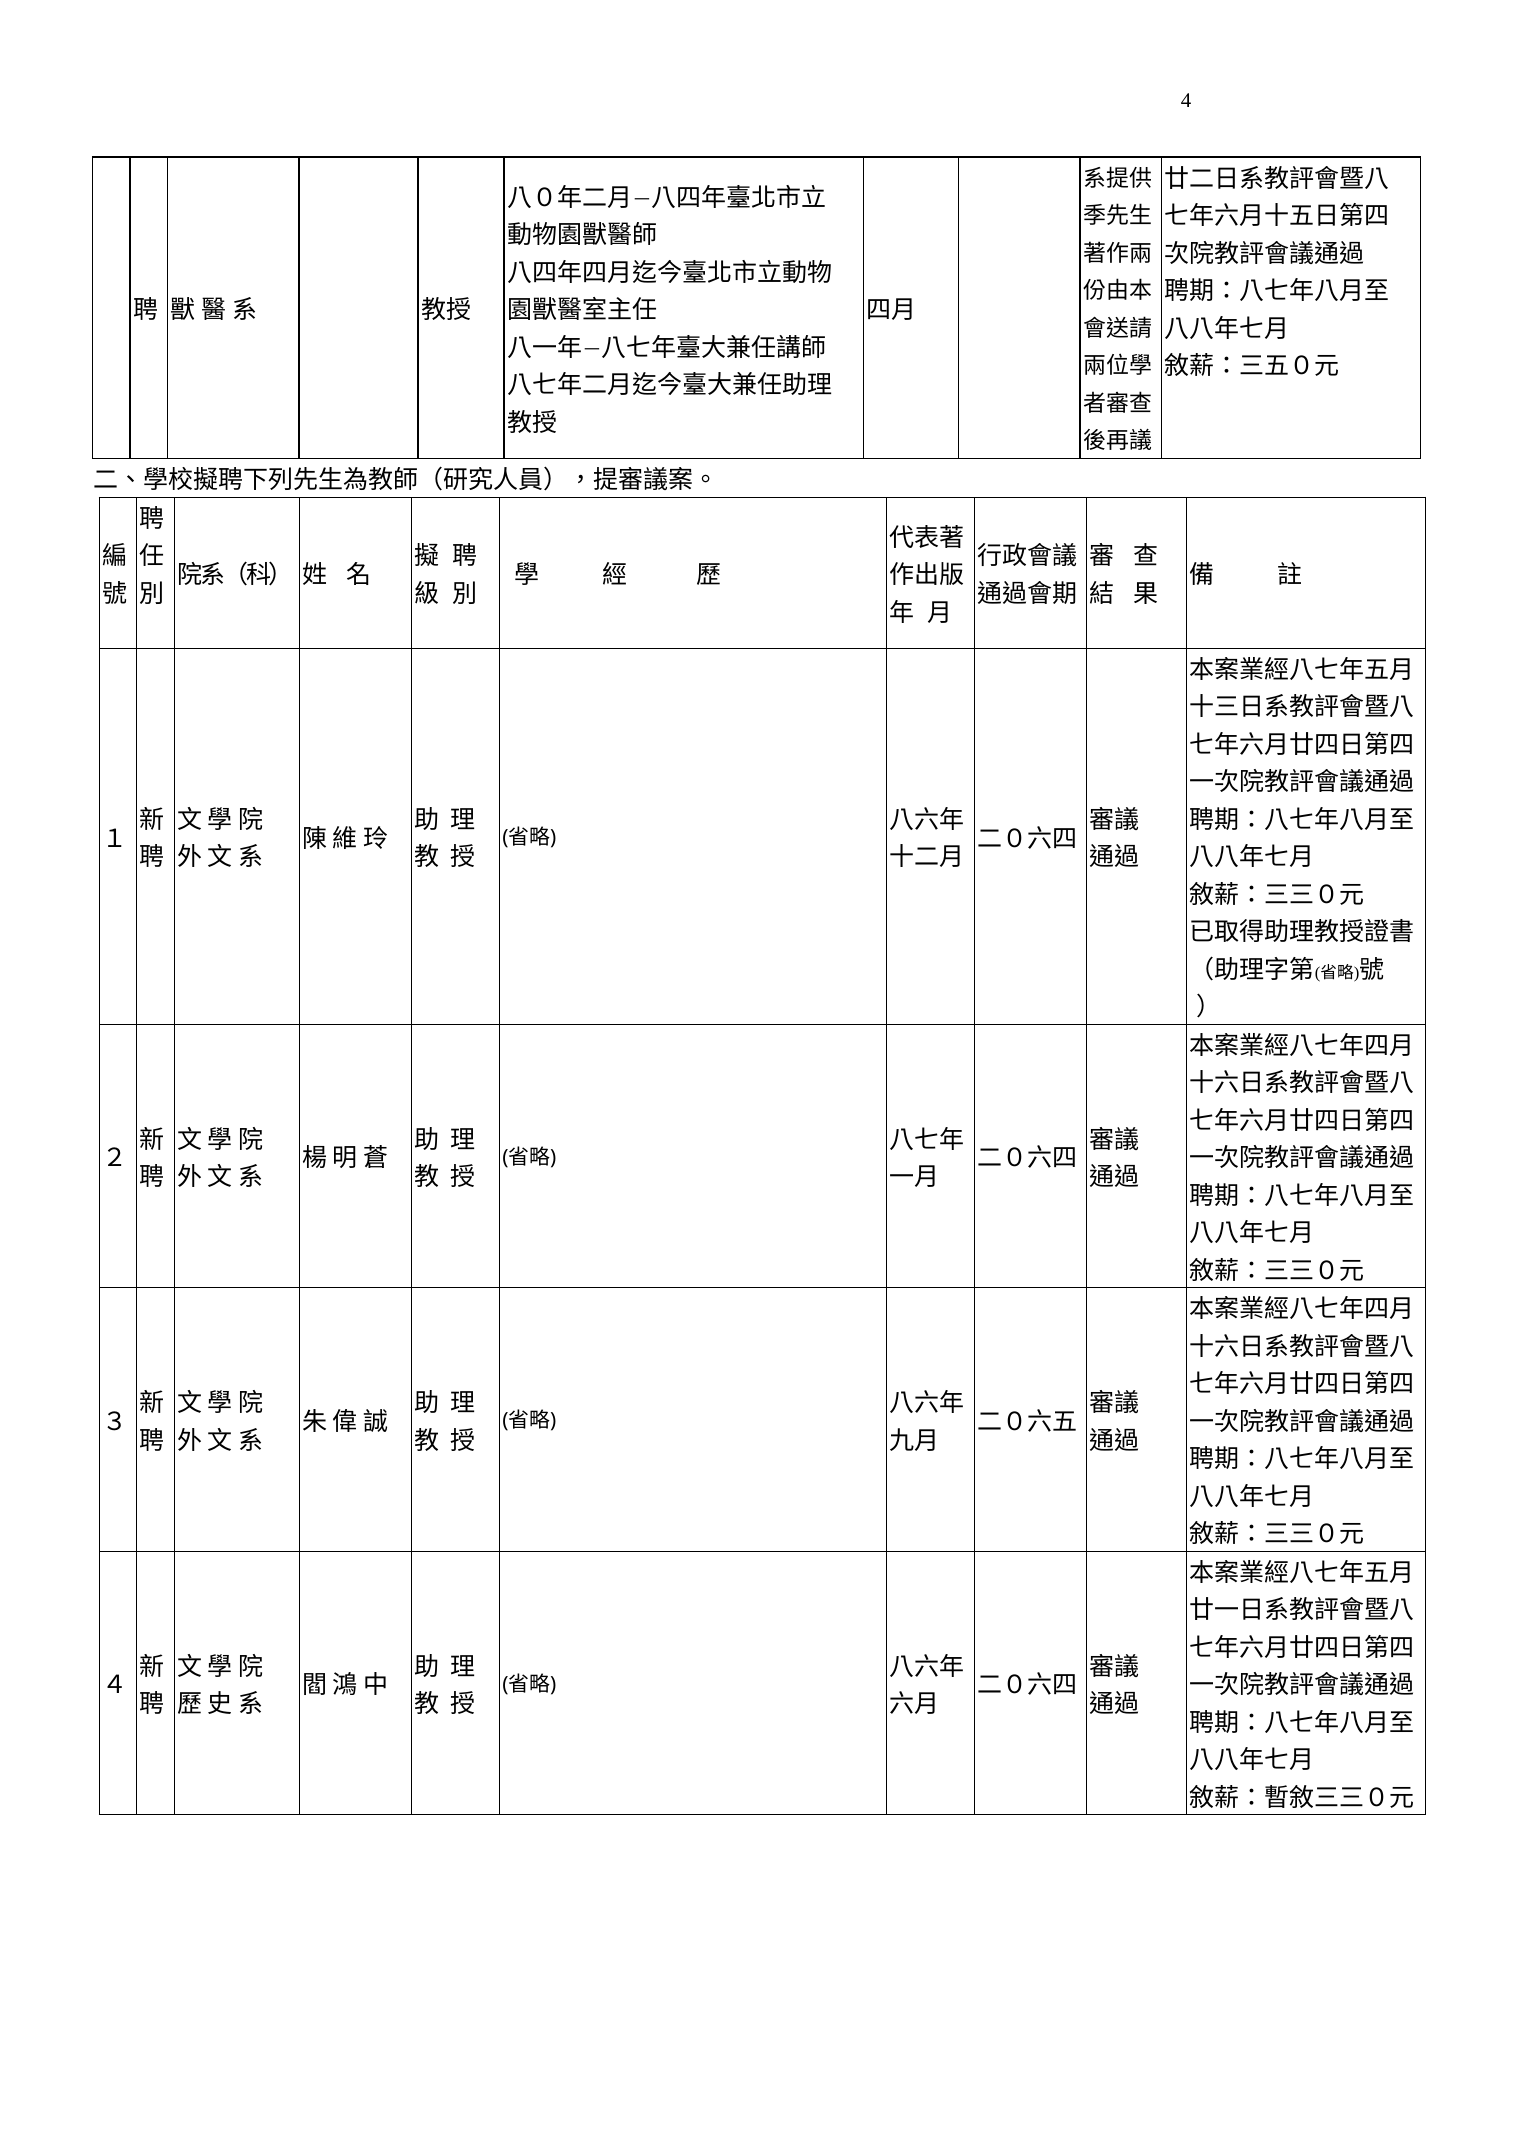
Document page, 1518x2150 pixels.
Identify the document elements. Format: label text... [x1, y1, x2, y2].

table_cell ４ [100, 1552, 136, 1814]
table_cell 閻 鴻 中 [300, 1552, 411, 1814]
table_cell 聘 [131, 158, 167, 458]
table_cell 助 理 教 授 [412, 1288, 499, 1551]
table_cell 系提供 季先生 著作兩 份由本 會送請 兩位學 者審查 後再議 [1081, 158, 1161, 458]
table_header 編 號 [100, 498, 136, 648]
table_cell 審議 通過 [1087, 1552, 1186, 1814]
table_cell 教授 [419, 158, 503, 458]
table_cell 助 理 教 授 [412, 649, 499, 1024]
table_cell ３ [100, 1288, 136, 1551]
table_cell 四月 [864, 158, 958, 458]
table_cell 八六年 六月 [887, 1552, 974, 1814]
table_cell 新聘 [137, 1552, 174, 1814]
table_header 擬 聘 級 別 [412, 498, 499, 648]
table_header 姓 名 [300, 498, 411, 648]
table_cell ２ [100, 1025, 136, 1287]
table_cell 二０六四 [975, 1552, 1086, 1814]
table_cell 文 學 院 外 文 系 [175, 1025, 299, 1287]
table_cell 文 學 院 歷 史 系 [175, 1552, 299, 1814]
table_cell 文 學 院 外 文 系 [175, 1288, 299, 1551]
table_header 學 經 歷 [500, 498, 886, 648]
table_cell 新聘 [137, 649, 174, 1024]
table_cell 二０六四 [975, 649, 1086, 1024]
table_cell 文 學 院 外 文 系 [175, 649, 299, 1024]
table_cell 審議 通過 [1087, 1288, 1186, 1551]
table_cell 本案業經八七年四月 十六日系教評會暨八 七年六月廿四日第四 一次院教評會議通過 聘期：八七年八月至 八八年七月 敘薪：三三０元 [1187, 1288, 1425, 1551]
table_cell (省略) [500, 1552, 886, 1814]
table_cell 審議 通過 [1087, 649, 1186, 1024]
table_cell 助 理 教 授 [412, 1552, 499, 1814]
table_cell 本案業經八七年四月 十六日系教評會暨八 七年六月廿四日第四 一次院教評會議通過 聘期：八七年八月至 八八年七月 敘薪：三三０元 [1187, 1025, 1425, 1287]
table_header 代表著作出版年 月 [887, 498, 974, 648]
table_cell 本案業經八七年五月 十三日系教評會暨八 七年六月廿四日第四 一次院教評會議通過 聘期：八七年八月至 八八年七月 敘薪：三三０元 已取得助理教授證書 （助理字第(省略)號 ） [1187, 649, 1425, 1024]
table_header 聘 任 別 [137, 498, 174, 648]
table_cell 楊 明 蒼 [300, 1025, 411, 1287]
table_cell 二０六五 [975, 1288, 1086, 1551]
table_header 院系（科） [175, 498, 299, 648]
table_cell 助 理 教 授 [412, 1025, 499, 1287]
table_cell 本案業經八七年五月 廿一日系教評會暨八 七年六月廿四日第四 一次院教評會議通過 聘期：八七年八月至 八八年七月 敘薪：暫敘三三０元 [1187, 1552, 1425, 1814]
table_cell １ [100, 649, 136, 1024]
table_cell 新聘 [137, 1025, 174, 1287]
table_cell [93, 158, 129, 458]
table_header 備 註 [1187, 498, 1425, 648]
table_cell 八六年 九月 [887, 1288, 974, 1551]
table_cell [300, 158, 417, 458]
table_cell 二０六四 [975, 1025, 1086, 1287]
table_header 審 查 結 果 [1087, 498, 1186, 648]
table_cell [959, 158, 1079, 458]
text 二、學校擬聘下列先生為教師（研究人員），提審議案。 [93, 459, 1349, 497]
table_cell 新聘 [137, 1288, 174, 1551]
table_cell 八七年 一月 [887, 1025, 974, 1287]
table_cell 陳 維 玲 [300, 649, 411, 1024]
table_cell 審議 通過 [1087, 1025, 1186, 1287]
table_cell 獸 醫 系 [168, 158, 298, 458]
table_cell 廿二日系教評會暨八 七年六月十五日第四 次院教評會議通過 聘期：八七年八月至 八八年七月 敘薪：三五０元 [1162, 158, 1420, 458]
table_cell 八六年 十二月 [887, 649, 974, 1024]
table_cell 朱 偉 誠 [300, 1288, 411, 1551]
table_cell (省略) [500, 1288, 886, 1551]
table_header 行政會議通過會期 [975, 498, 1086, 648]
table_cell 八０年二月八四年臺北市立 動物園獸醫師 八四年四月迄今臺北市立動物 園獸醫室主任 八一年八七年臺大兼任講師 八七年二月迄今臺大兼任助理 教授 [505, 158, 863, 458]
table_cell (省略) [500, 649, 886, 1024]
table_cell (省略) [500, 1025, 886, 1287]
